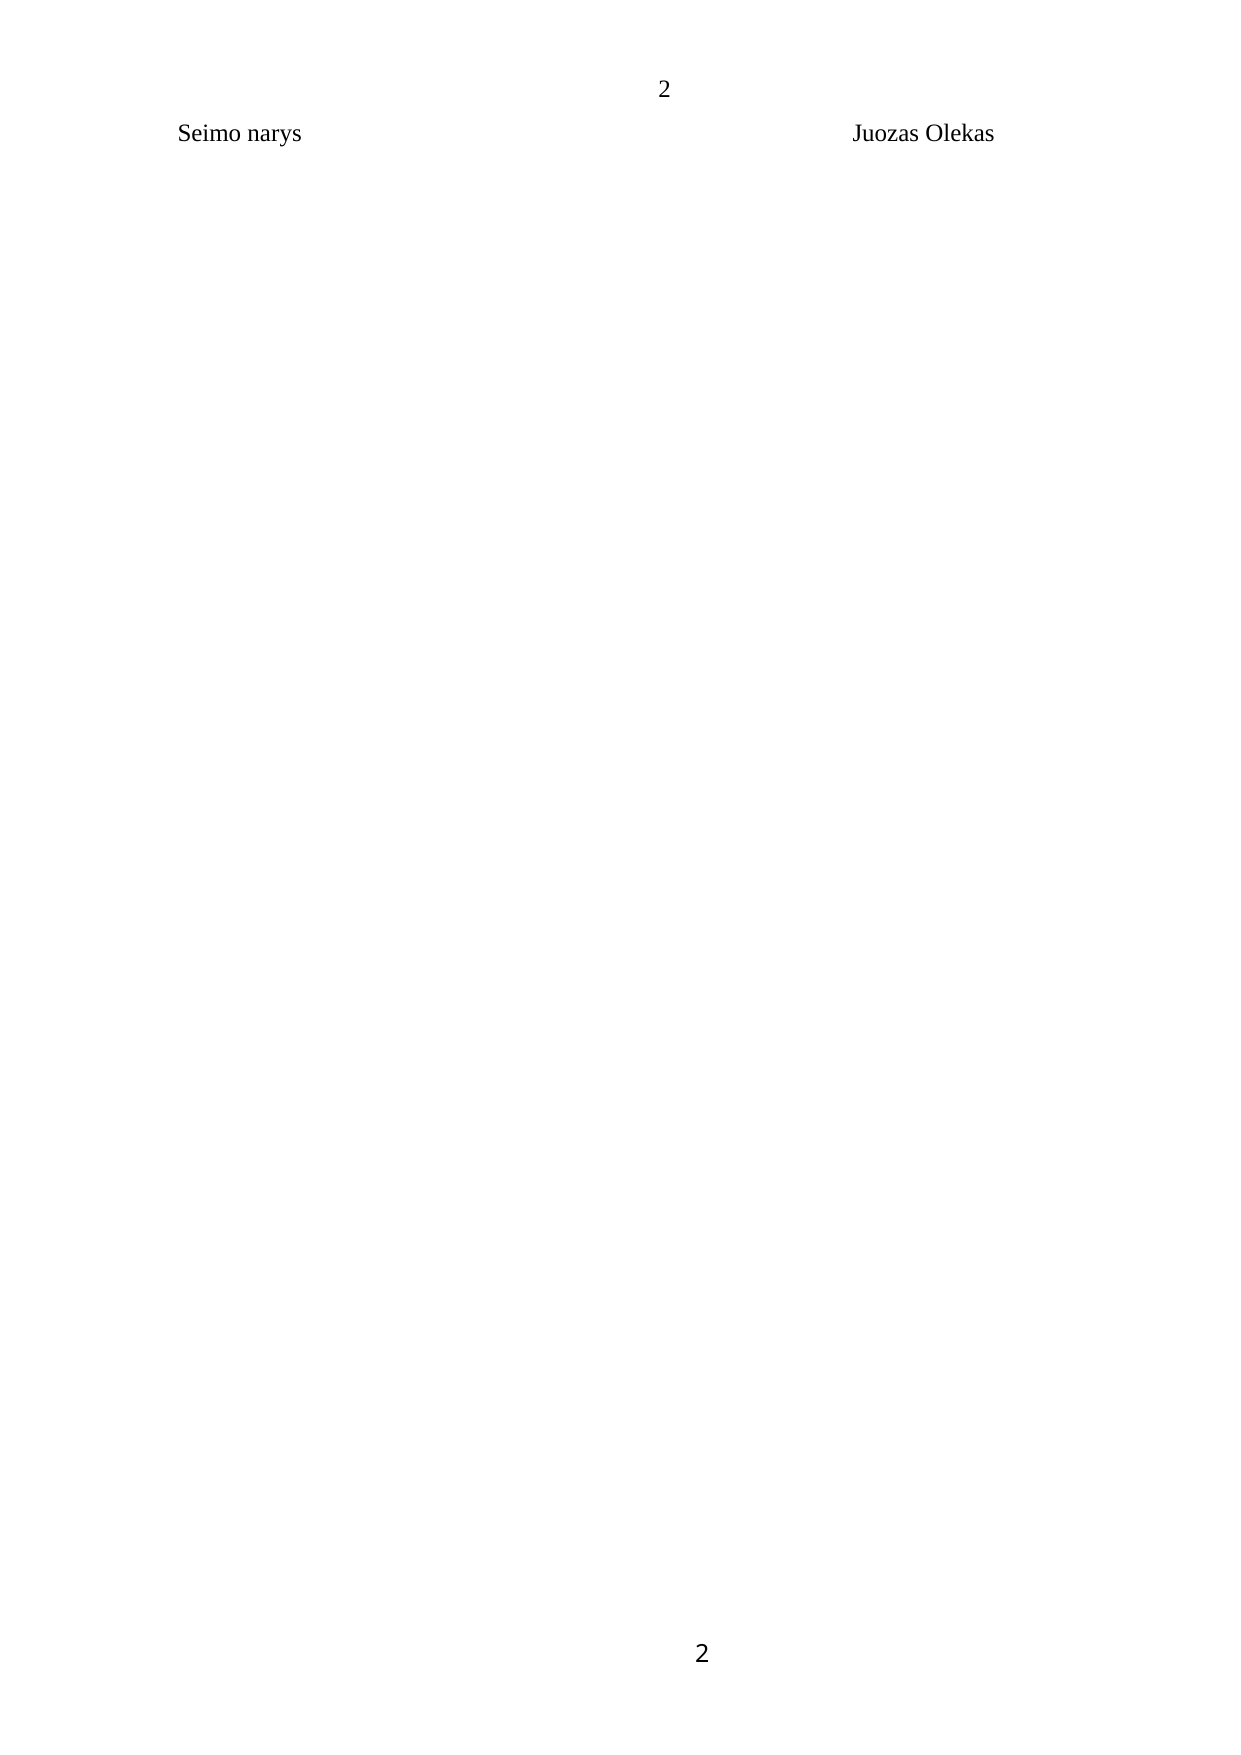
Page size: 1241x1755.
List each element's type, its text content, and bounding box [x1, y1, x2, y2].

text Seimo narys Juozas Olekas [177, 118, 1152, 147]
